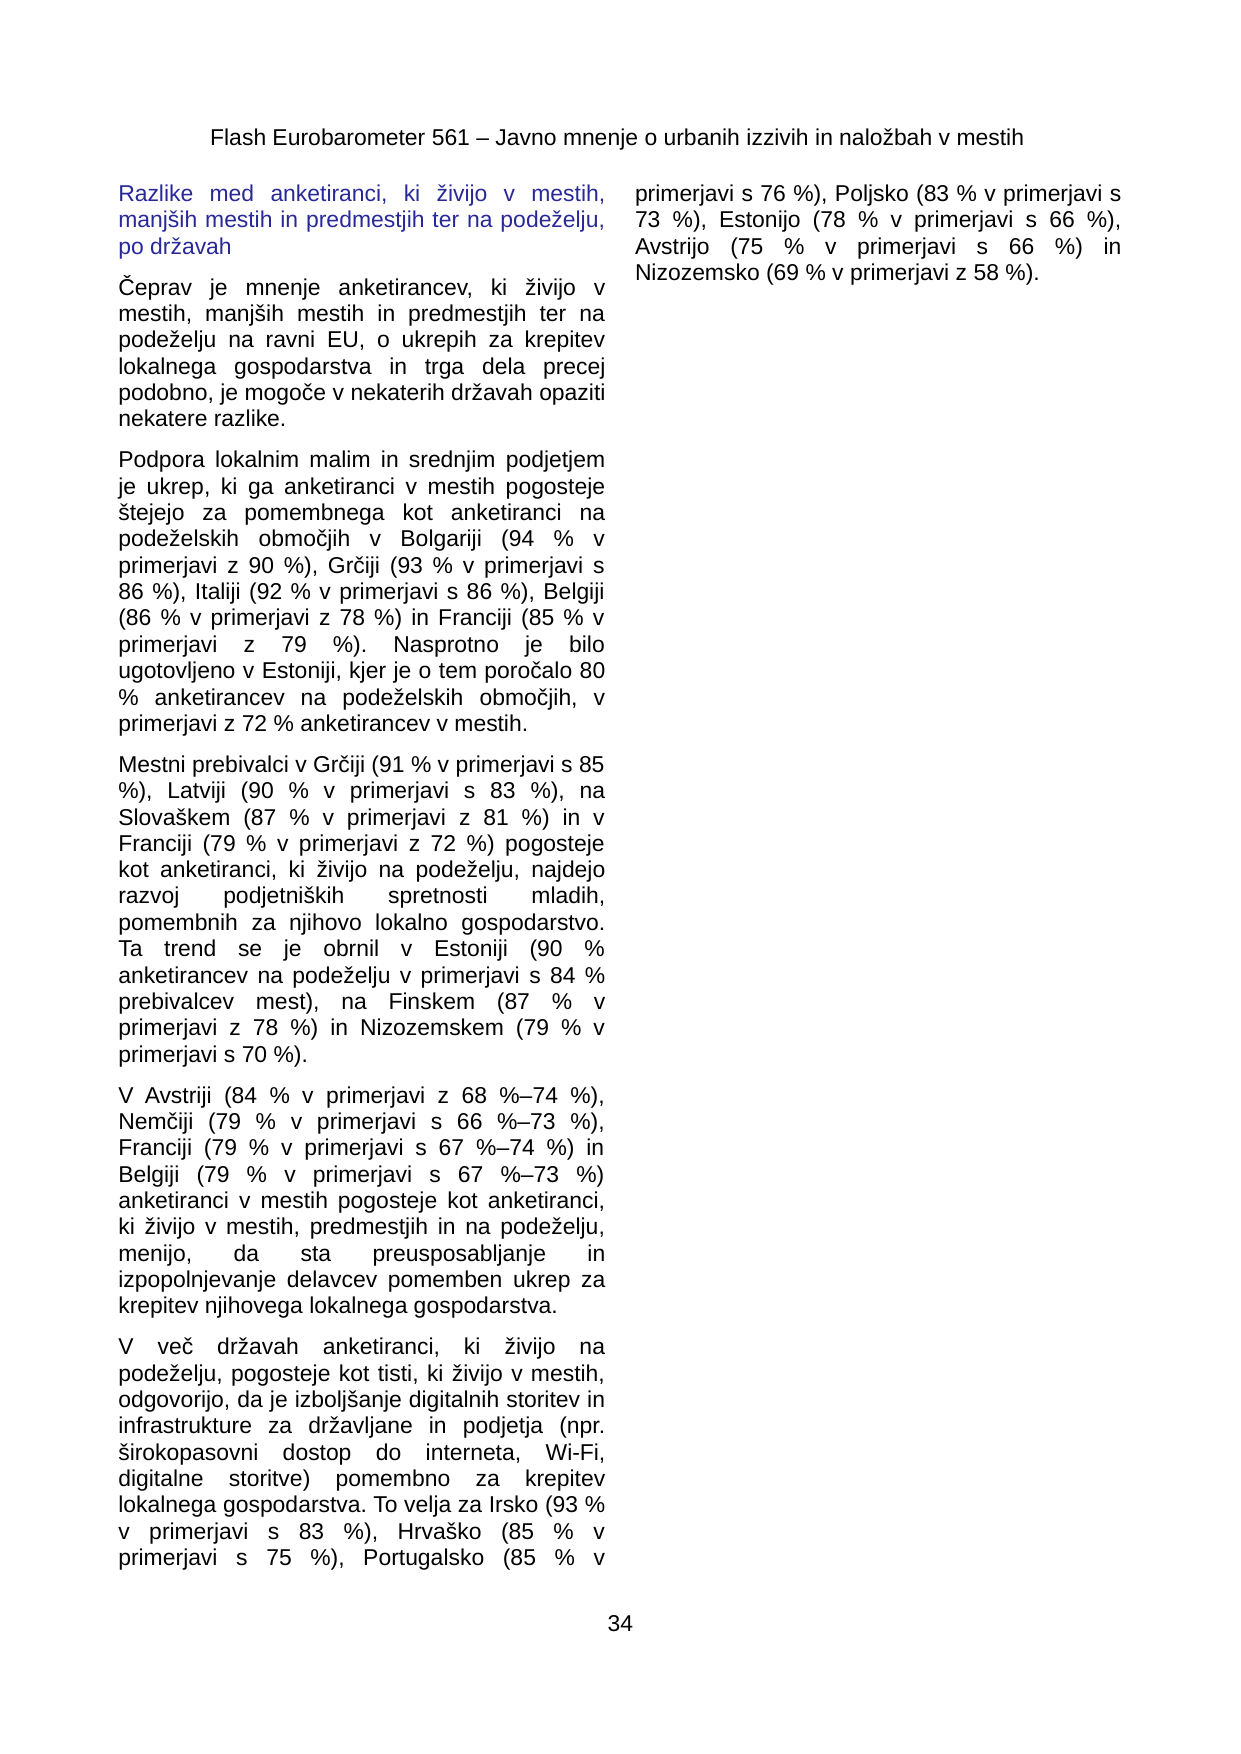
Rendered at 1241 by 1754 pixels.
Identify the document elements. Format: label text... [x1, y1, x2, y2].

text V več državah anketiranci, ki živijo na podeželju, pogosteje kot tisti, ki živijo v mestih, odgovorijo, da je izboljšanje digitalnih storitev in infrastrukture za državljane in podjetja (npr. širokopasovni dostop do interneta, Wi-Fi, digitalne storitve) pomembno za krepitev lokalnega gospodarstva. To velja za Irsko (93 % v primerjavi s 83 %), Hrvaško (85 % v primerjavi s 75 %), Portugalsko (85 % v [118, 1333, 605, 1571]
text primerjavi s 76 %), Poljsko (83 % v primerjavi s 73 %), Estonijo (78 % v primerjavi s 66 %), Avstrijo (75 % v primerjavi s 66 %) in Nizozemsko (69 % v primerjavi z 58 %). [635, 180, 1122, 285]
text Razlike med anketiranci, ki živijo v mestih, manjših mestih in predmestjih ter na podeželju, po državah [118, 180, 605, 259]
text V Avstriji (84 % v primerjavi z 68 %–74 %), Nemčiji (79 % v primerjavi s 66 %–73 %), Franciji (79 % v primerjavi s 67 %–74 %) in Belgiji (79 % v primerjavi s 67 %–73 %) anketiranci v mestih pogosteje kot anketiranci, ki živijo v mestih, predmestjih in na podeželju, menijo, da sta preusposabljanje in izpopolnjevanje delavcev pomemben ukrep za krepitev njihovega lokalnega gospodarstva. [118, 1082, 605, 1319]
text Mestni prebivalci v Grčiji (91 % v primerjavi s 85 %), Latviji (90 % v primerjavi s 83 %), na Slovaškem (87 % v primerjavi z 81 %) in v Franciji (79 % v primerjavi z 72 %) pogosteje kot anketiranci, ki živijo na podeželju, najdejo razvoj podjetniških spretnosti mladih, pomembnih za njihovo lokalno gospodarstvo. Ta trend se je obrnil v Estoniji (90 % anketirancev na podeželju v primerjavi s 84 % prebivalcev mest), na Finskem (87 % v primerjavi z 78 %) in Nizozemskem (79 % v primerjavi s 70 %). [118, 751, 605, 1067]
text Čeprav je mnenje anketirancev, ki živijo v mestih, manjših mestih in predmestjih ter na podeželju na ravni EU, o ukrepih za krepitev lokalnega gospodarstva in trga dela precej podobno, je mogoče v nekaterih državah opaziti nekatere razlike. [118, 273, 605, 432]
text Podpora lokalnim malim in srednjim podjetjem je ukrep, ki ga anketiranci v mestih pogosteje štejejo za pomembnega kot anketiranci na podeželskih območjih v Bolgariji (94 % v primerjavi z 90 %), Grčiji (93 % v primerjavi s 86 %), Italiji (92 % v primerjavi s 86 %), Belgiji (86 % v primerjavi z 78 %) in Franciji (85 % v primerjavi z 79 %). Nasprotno je bilo ugotovljeno v Estoniji, kjer je o tem poročalo 80 % anketirancev na podeželskih območjih, v primerjavi z 72 % anketirancev v mestih. [118, 446, 605, 736]
